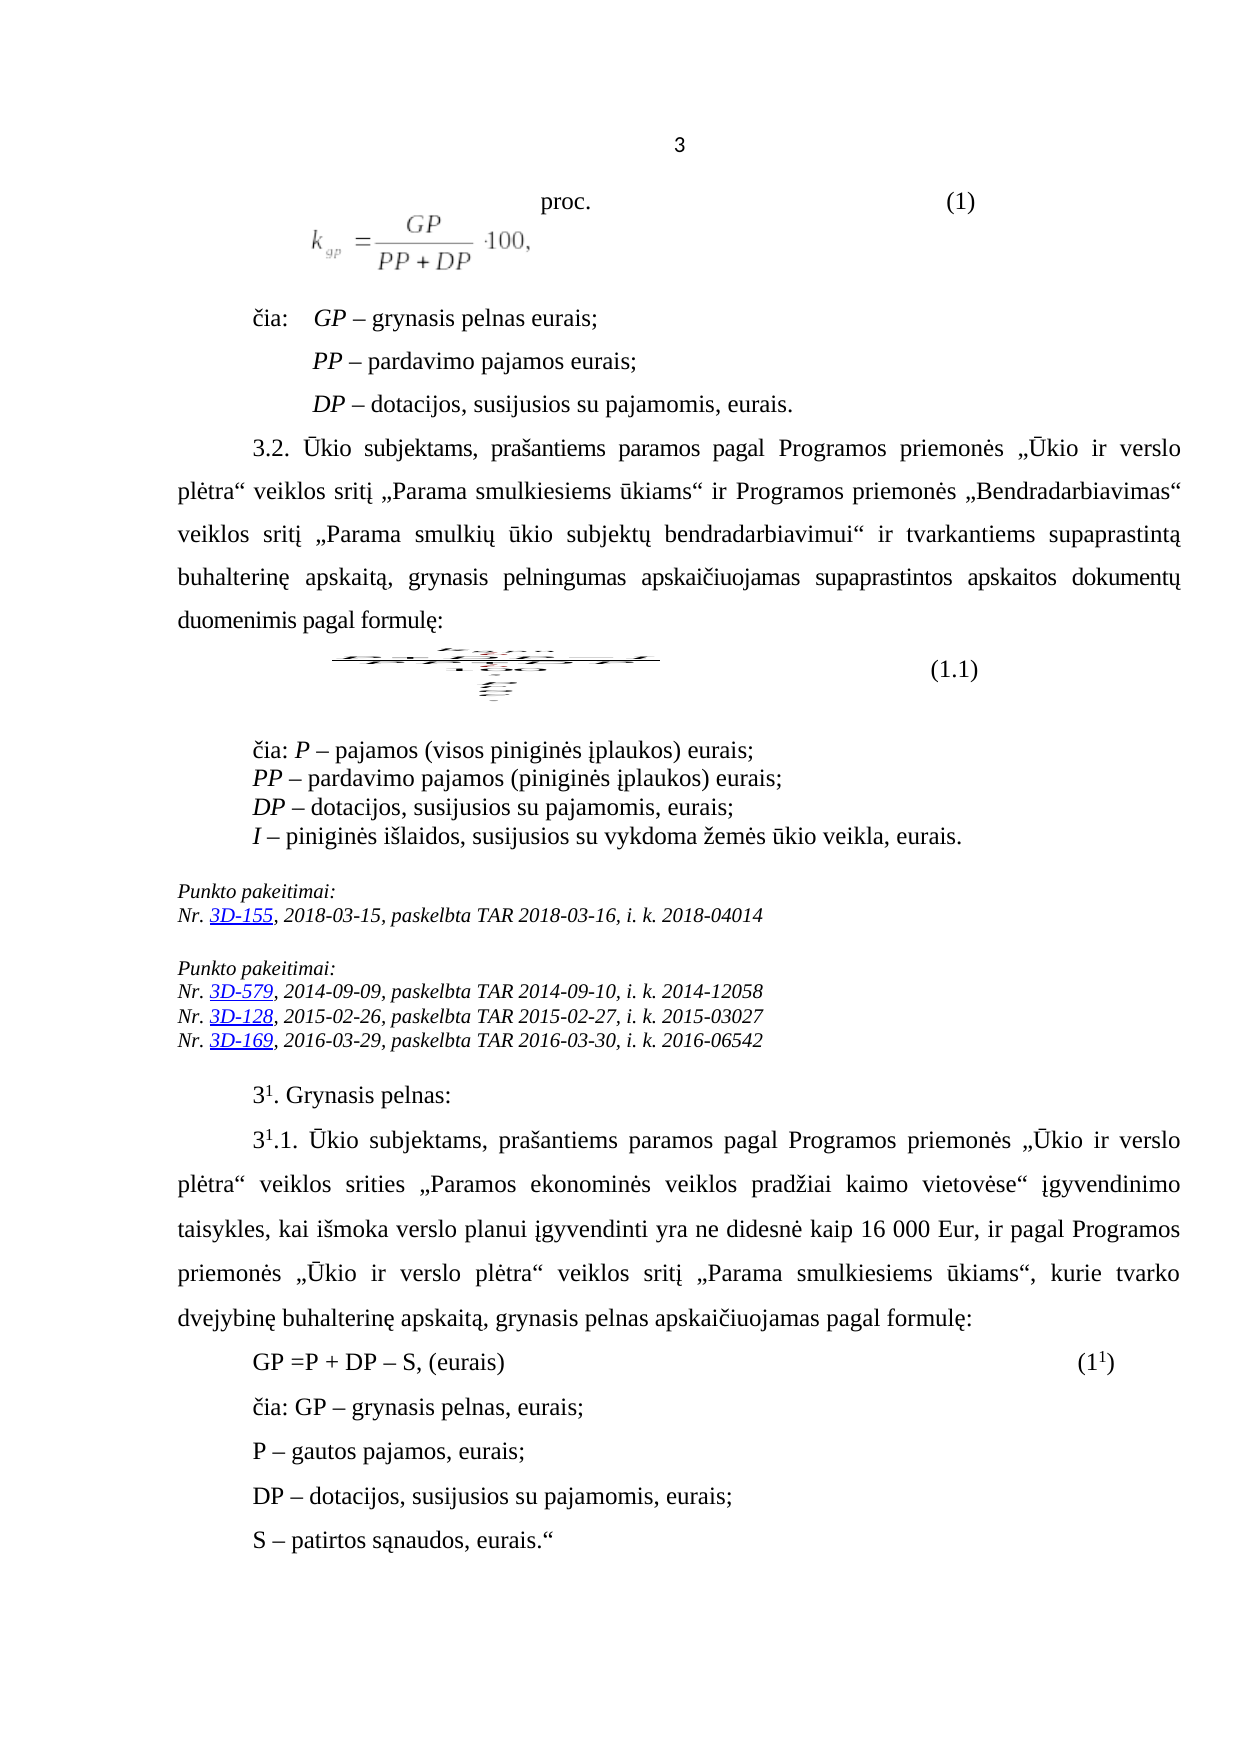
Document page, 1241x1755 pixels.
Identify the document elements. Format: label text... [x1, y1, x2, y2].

text Punkto pakeitimai: [177, 878, 1181, 903]
text I – piniginės išlaidos, susijusios su vykdoma žemės ūkio veikla, eurais. [177, 821, 1181, 850]
text DP – dotacijos, susijusios su pajamomis, eurais; [177, 1481, 1181, 1509]
text čia: GP – grynasis pelnas eurais; [177, 303, 1181, 332]
text (1.1) [252, 648, 1181, 706]
text GP =P + DP – S, (eurais) (11) [177, 1347, 1181, 1376]
text PP – pardavimo pajamos (piniginės įplaukos) eurais; [177, 763, 1181, 792]
text čia: P – pajamos (visos piniginės įplaukos) eurais; [177, 735, 1181, 763]
text Nr. 3D-155, 2018-03-15, paskelbta TAR 2018-03-16, i. k. 2018-04014 [177, 903, 1181, 927]
text DP – dotacijos, susijusios su pajamomis, eurais; [177, 792, 1181, 821]
text S – patirtos sąnaudos, eurais.“ [177, 1525, 1181, 1554]
text 3.2. Ūkio subjektams, prašantiems paramos pagal Programos priemonės „Ūkio ir verslo plėtra“ veiklos sritį „Parama smulkiesiems ūkiams“ ir Programos priemonės „Bendradarbiavimas“ veiklos sritį „Parama smulkių ūkio subjektų bendradarbiavimui“ ir tvarkantiems supaprastintą buhalterinę apskaitą, grynasis pelningumas apskaičiuojamas supaprastintos apskaitos dokumentų duomenimis pagal formulę: [177, 433, 1181, 634]
text Nr. 3D-579, 2014-09-09, paskelbta TAR 2014-09-10, i. k. 2014-12058 [177, 979, 1181, 1003]
text proc. (1) [177, 186, 1181, 274]
text čia: GP – grynasis pelnas, eurais; [177, 1392, 1181, 1421]
text 31. Grynasis pelnas: [177, 1080, 1181, 1109]
text 31.1. Ūkio subjektams, prašantiems paramos pagal Programos priemonės „Ūkio ir verslo plėtra“ veiklos srities „Paramos ekonominės veiklos pradžiai kaimo vietovėse“ įgyvendinimo taisykles, kai išmoka verslo planui įgyvendinti yra ne didesnė kaip 16 000 Eur, ir pagal Programos priemonės „Ūkio ir verslo plėtra“ veiklos sritį „Parama smulkiesiems ūkiams“, kurie tvarko dvejybinę buhalterinę apskaitą, grynasis pelnas apskaičiuojamas pagal formulę: [177, 1125, 1181, 1332]
text Nr. 3D-169, 2016-03-29, paskelbta TAR 2016-03-30, i. k. 2016-06542 [177, 1028, 1181, 1052]
text P – gautos pajamos, eurais; [177, 1436, 1181, 1465]
text Nr. 3D-128, 2015-02-26, paskelbta TAR 2015-02-27, i. k. 2015-03027 [177, 1003, 1181, 1028]
text Punkto pakeitimai: [177, 955, 1181, 979]
text PP – pardavimo pajamos eurais; [177, 346, 1181, 375]
text DP – dotacijos, susijusios su pajamomis, eurais. [177, 389, 1181, 418]
